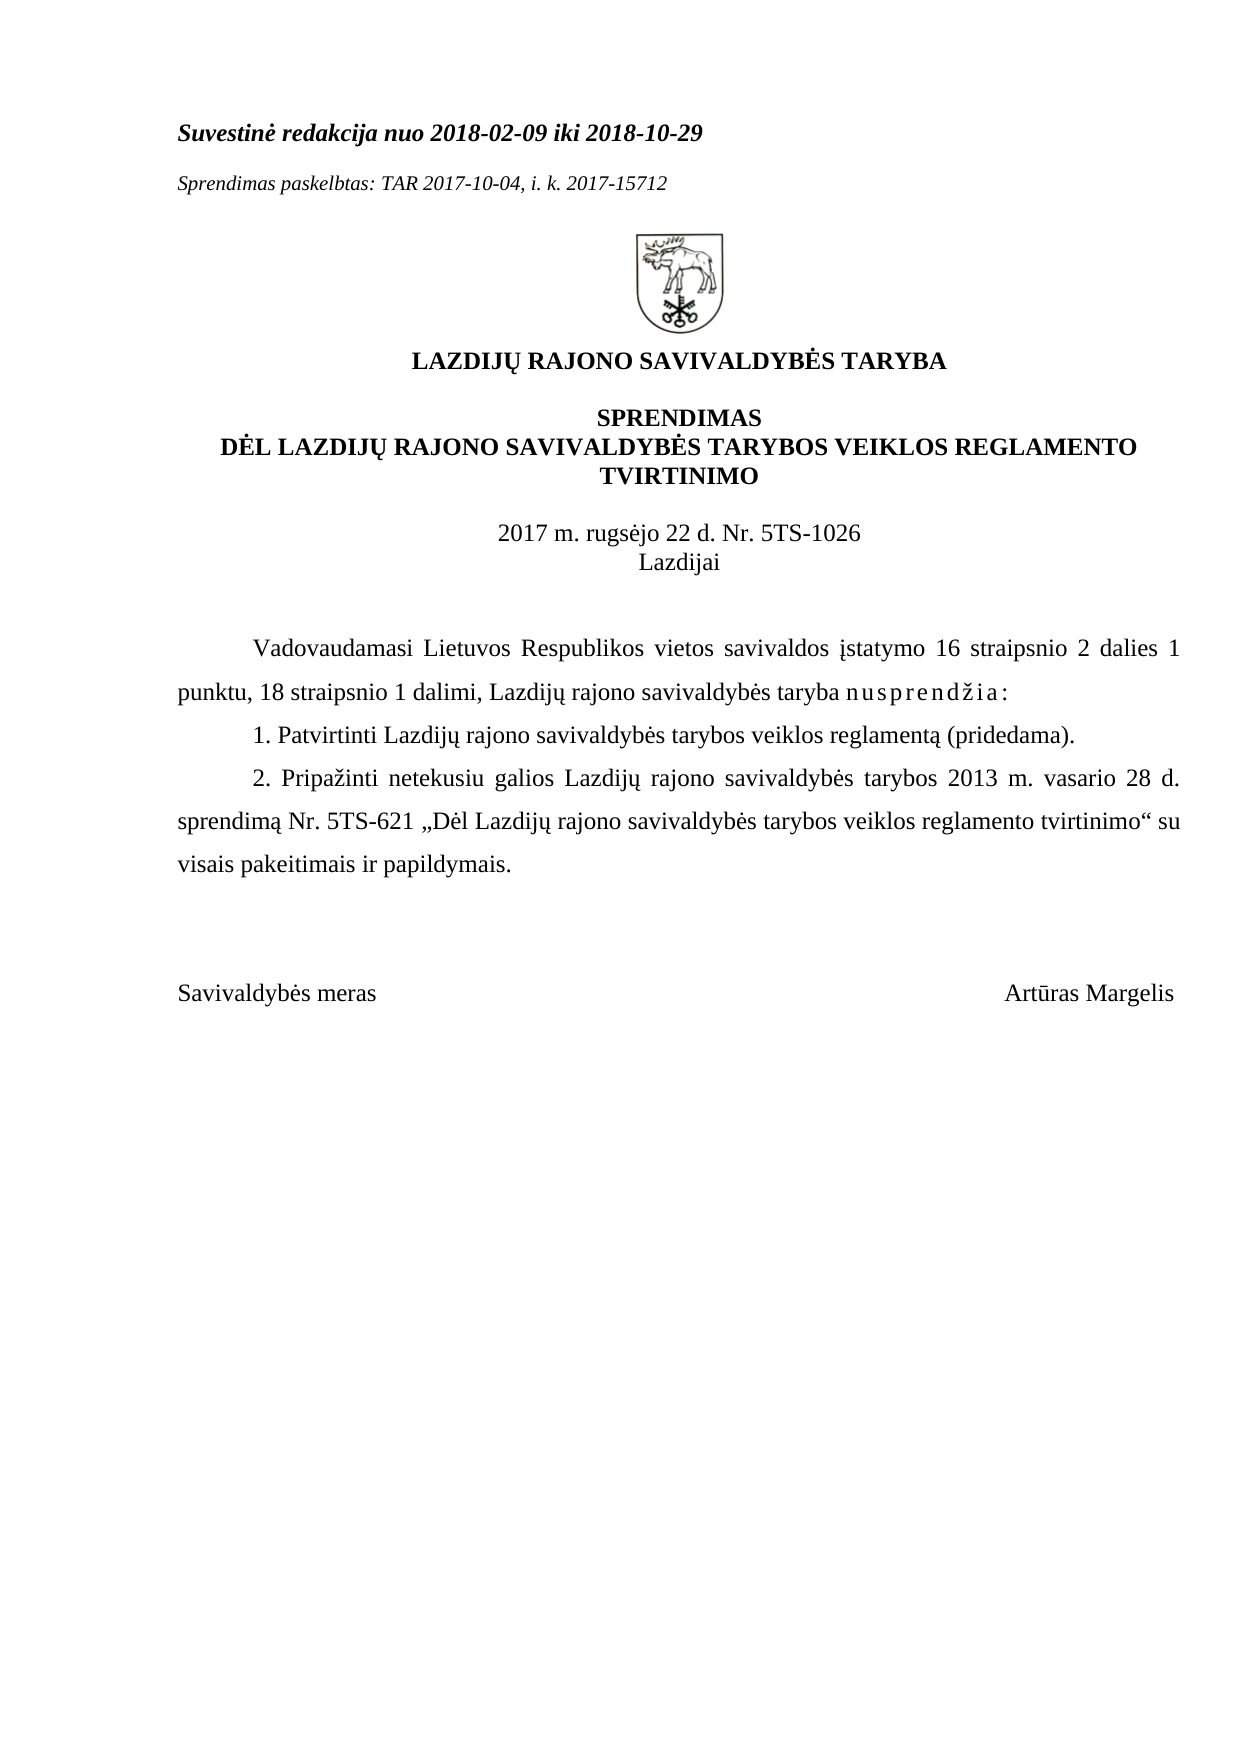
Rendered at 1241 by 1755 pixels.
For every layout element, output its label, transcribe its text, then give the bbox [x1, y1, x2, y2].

text 2017 m. rugsėjo 22 d. Nr. 5TS-1026 [177, 518, 1181, 547]
text DĖL LAZDIJŲ RAJONO SAVIVALDYBĖS TARYBOS VEIKLOS REGLAMENTO TVIRTINIMO [177, 432, 1181, 490]
text Savivaldybės meras Artūras Margelis [177, 978, 1181, 1007]
text Vadovaudamasi Lietuvos Respublikos vietos savivaldos įstatymo 16 straipsnio 2 dalies 1 punktu, 18 straipsnio 1 dalimi, Lazdijų rajono savivaldybės taryba nusprendžia: [177, 633, 1181, 705]
text Sprendimas paskelbtas: TAR 2017-10-04, i. k. 2017-15712 [177, 171, 1181, 195]
text 2. Pripažinti netekusiu galios Lazdijų rajono savivaldybės tarybos 2013 m. vasario 28 d. sprendimą Nr. 5TS-621 „Dėl Lazdijų rajono savivaldybės tarybos veiklos reglamento tvirtinimo“ su visais pakeitimais ir papildymais. [177, 763, 1181, 878]
text 1. Patvirtinti Lazdijų rajono savivaldybės tarybos veiklos reglamentą (pridedama). [177, 720, 1181, 748]
text LAZDIJŲ RAJONO SAVIVALDYBĖS TARYBA [177, 346, 1181, 375]
text Lazdijai [177, 547, 1181, 576]
text SPRENDIMAS [177, 403, 1181, 432]
text Suvestinė redakcija nuo 2018-02-09 iki 2018-10-29 [177, 118, 1181, 147]
